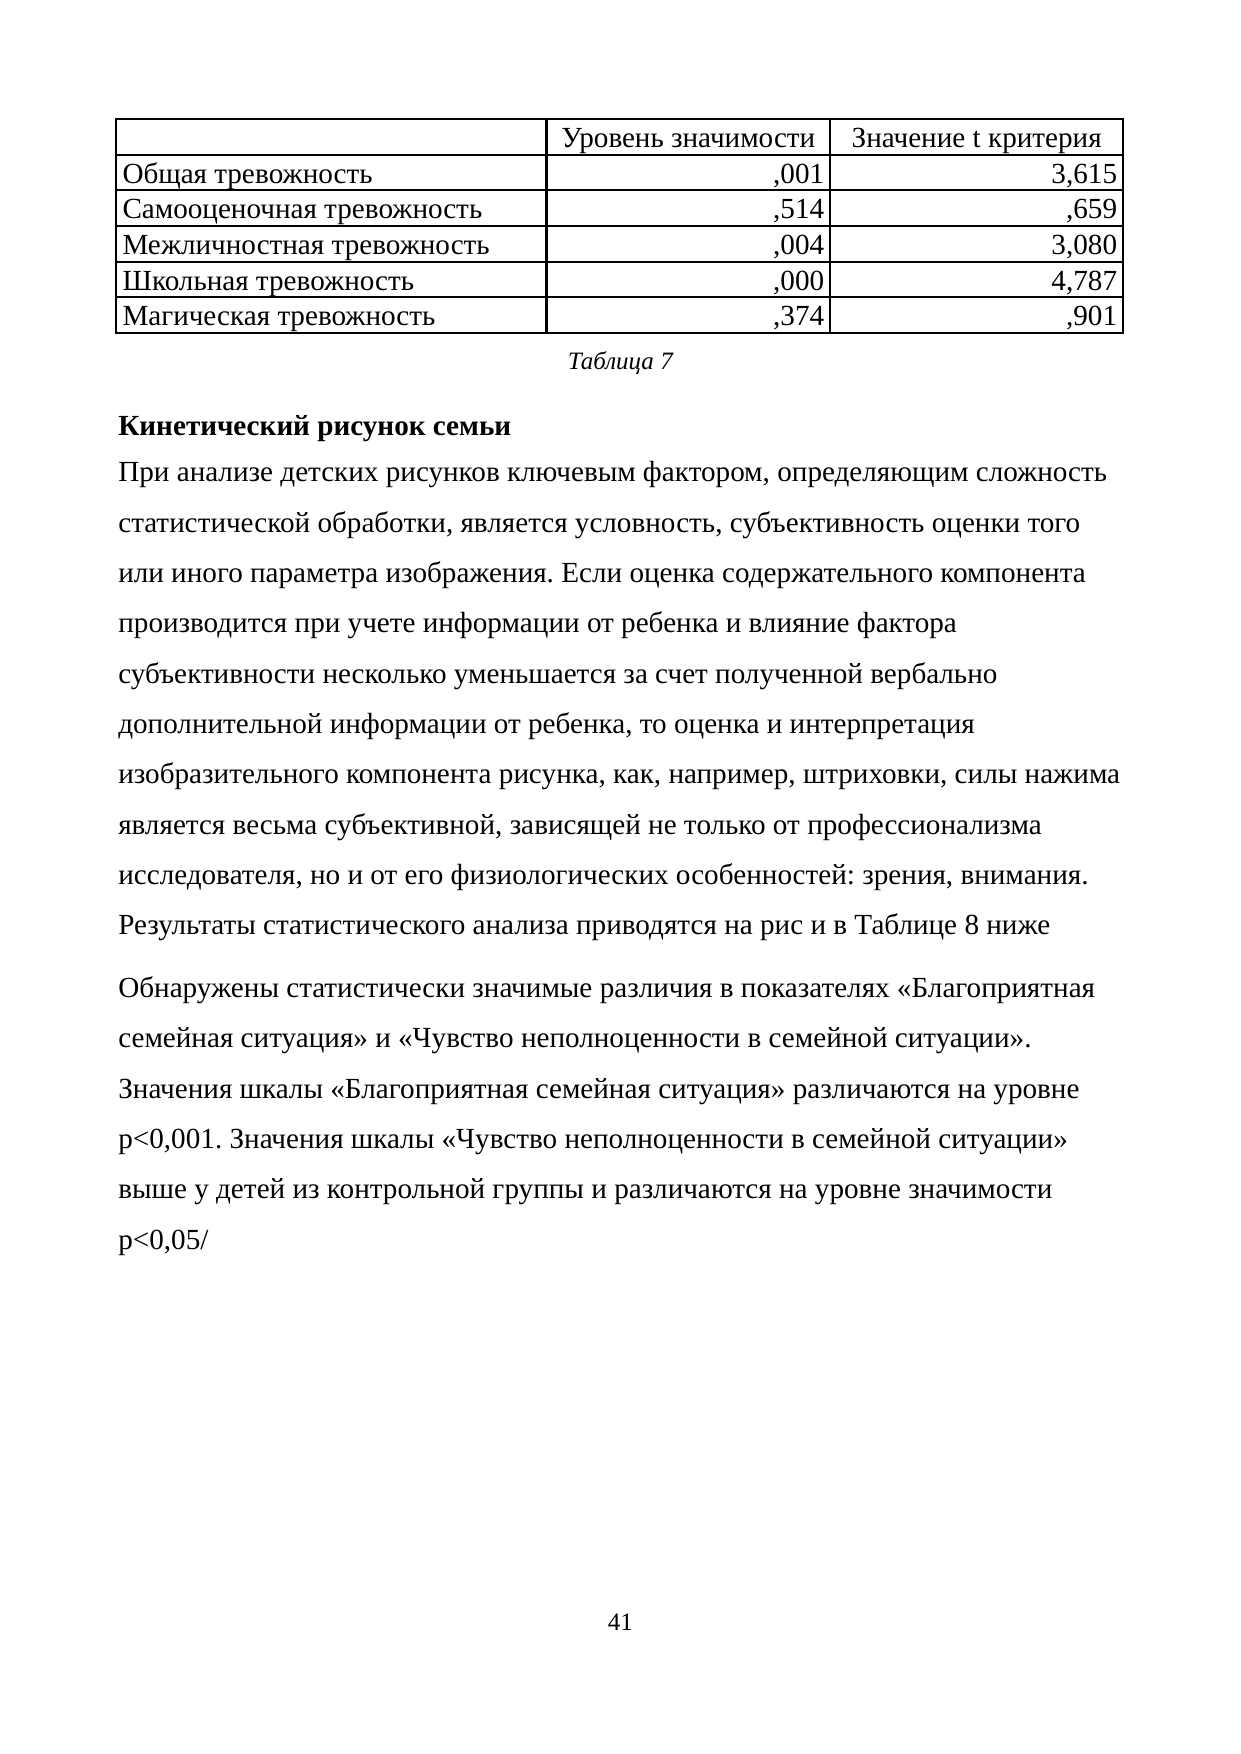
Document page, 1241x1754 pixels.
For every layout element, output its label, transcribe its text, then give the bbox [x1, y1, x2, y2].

table_cell ,004 [548, 227, 829, 261]
table_cell ,514 [548, 191, 829, 225]
table_cell ,901 [831, 298, 1122, 332]
table_cell ,374 [548, 298, 829, 332]
table_cell 3,080 [831, 227, 1122, 261]
table_header Значение t критерия [831, 120, 1122, 154]
table_header Уровень значимости [548, 120, 829, 154]
table_cell 3,615 [831, 156, 1122, 189]
table_cell Магическая тревожность [117, 298, 545, 332]
text Обнаружены статистически значимые различия в показателях «Благоприятная семейная ситуация» и «Чувство неполноценности в семейной ситуации». Значения шкалы «Благоприятная семейная ситуация» различаются на уровне p<0,001. Значения шкалы «Чувство неполноценности в семейной ситуации» выше у детей из контрольной группы и различаются на уровне значимости p<0,05/ [118, 970, 1122, 1255]
table_cell Общая тревожность [117, 156, 545, 189]
text Таблица 7 [118, 346, 1122, 375]
table_cell ,659 [831, 191, 1122, 225]
table_cell Школьная тревожность [117, 263, 545, 296]
subtitle Кинетический рисунок семьи [118, 408, 1122, 442]
table_cell 4,787 [831, 263, 1122, 296]
table_cell Самооценочная тревожность [117, 191, 545, 225]
table_cell Межличностная тревожность [117, 227, 545, 261]
table_header [117, 120, 545, 154]
table_cell ,000 [548, 263, 829, 296]
text При анализе детских рисунков ключевым фактором, определяющим сложность статистической обработки, является условность, субъективность оценки того или иного параметра изображения. Если оценка содержательного компонента производится при учете информации от ребенка и влияние фактора субъективности несколько уменьшается за счет полученной вербально дополнительной информации от ребенка, то оценка и интерпретация изобразительного компонента рисунка, как, например, штриховки, силы нажима является весьма субъективной, зависящей не только от профессионализма исследователя, но и от его физиологических особенностей: зрения, внимания. Результаты статистического анализа приводятся на рис и в Таблице 8 ниже [118, 454, 1122, 941]
table_cell ,001 [548, 156, 829, 189]
